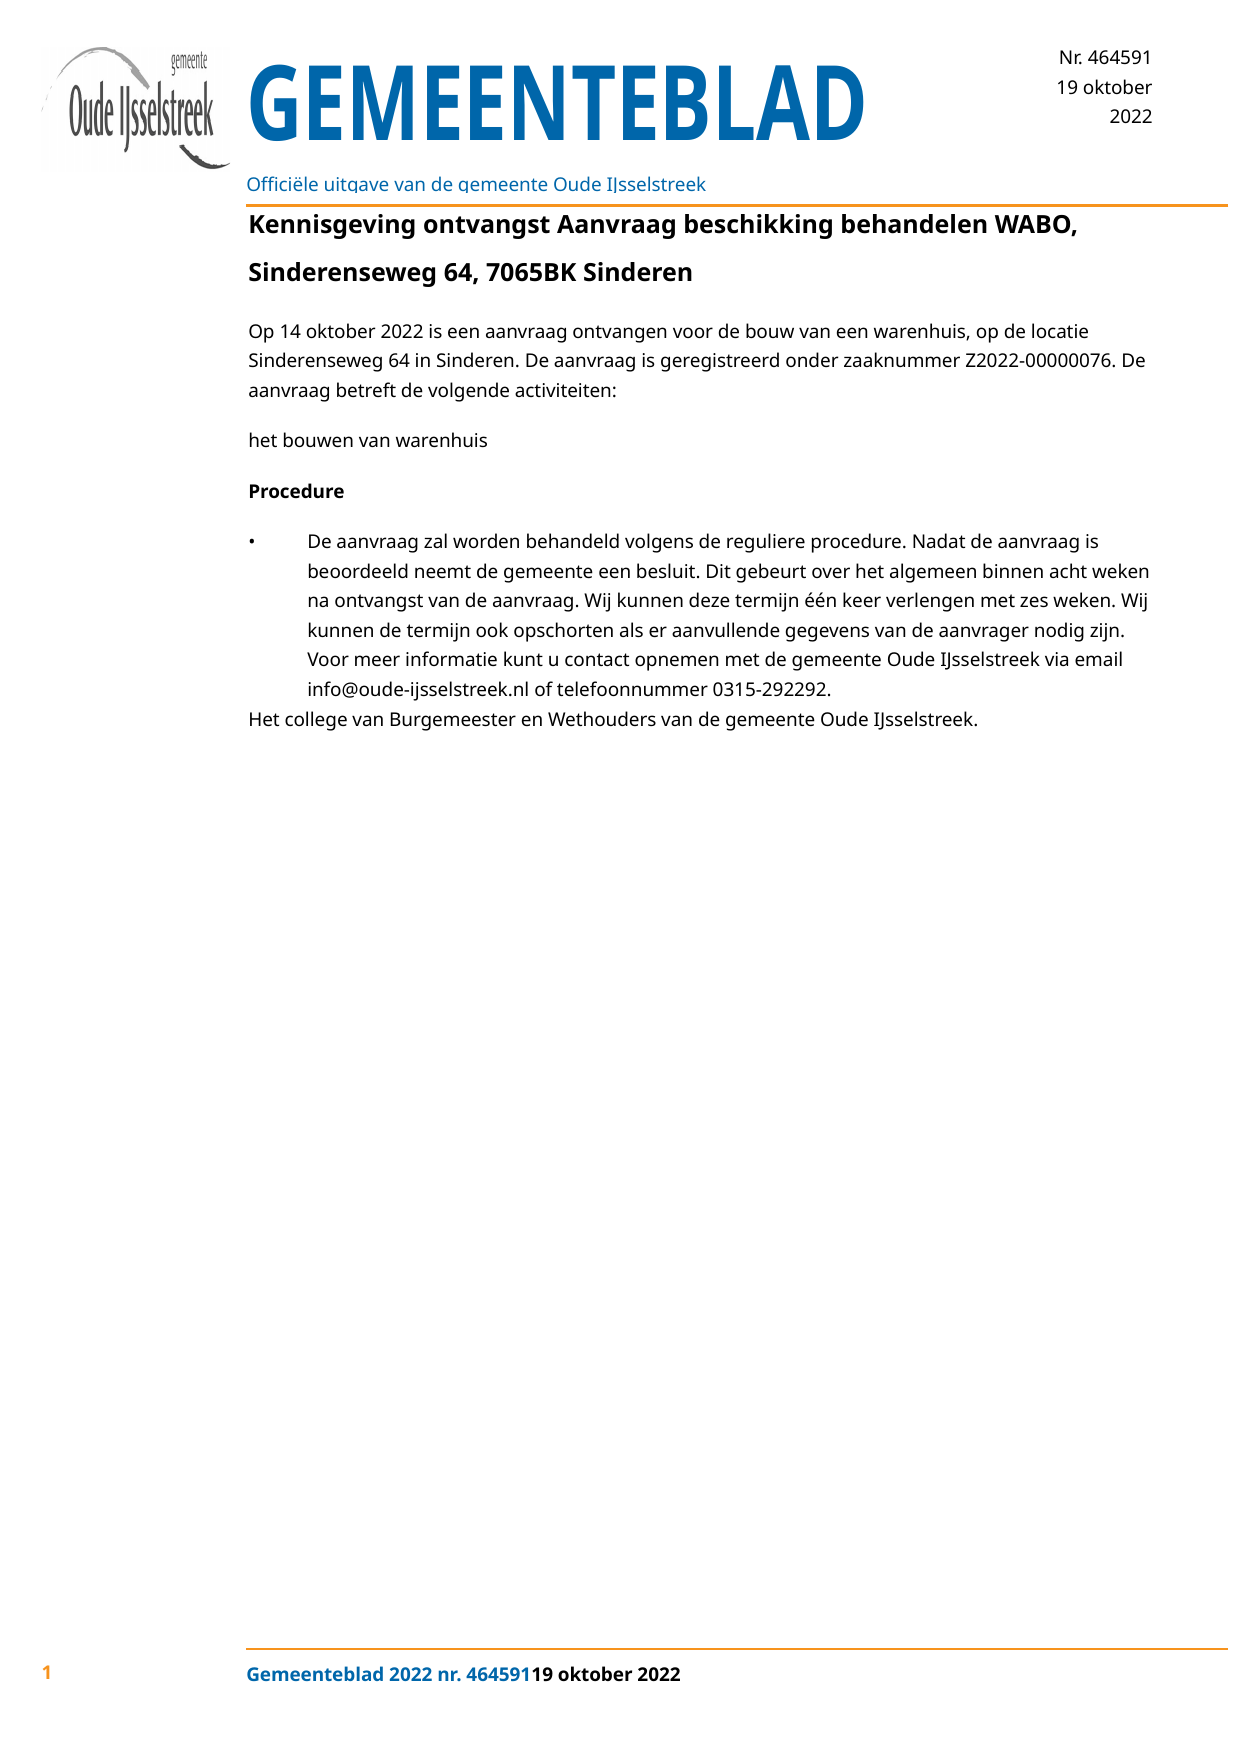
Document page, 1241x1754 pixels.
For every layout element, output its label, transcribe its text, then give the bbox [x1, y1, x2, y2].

text het bouwen van warenhuis [248, 427, 1152, 453]
text Op 14 oktober 2022 is een aanvraag ontvangen voor de bouw van een warenhuis, op de locatie Sinderenseweg 64 in Sinderen. De aanvraag is geregistreerd onder zaaknummer Z2022-00000076. De aanvraag betreft de volgende activiteiten: [248, 318, 1152, 403]
text Kennisgeving ontvangst Aanvraag beschikking behandelen WABO, Sinderenseweg 64, 7065BK Sinderen [248, 207, 1152, 288]
text Het college van Burgemeester en Wethouders van de gemeente Oude IJsselstreek. [248, 706, 1152, 732]
picture [41, 47, 231, 172]
text Procedure [248, 478, 1152, 504]
list De aanvraag zal worden behandeld volgens de reguliere procedure. Nadat de aanvraag is beoordeeld neemt de gemeente een besluit. Dit gebeurt over het algemeen binnen acht weken na ontvangst van de aanvraag. Wij kunnen deze termijn één keer verlengen met zes weken. Wij kunnen de termijn ook opschorten als er aanvullende gegevens van de aanvrager nodig zijn. Voor meer informatie kunt u contact opnemen met de gemeente Oude IJsselstreek via email info@oude-ijsselstreek.nl of telefoonnummer 0315-292292. [248, 528, 1152, 702]
